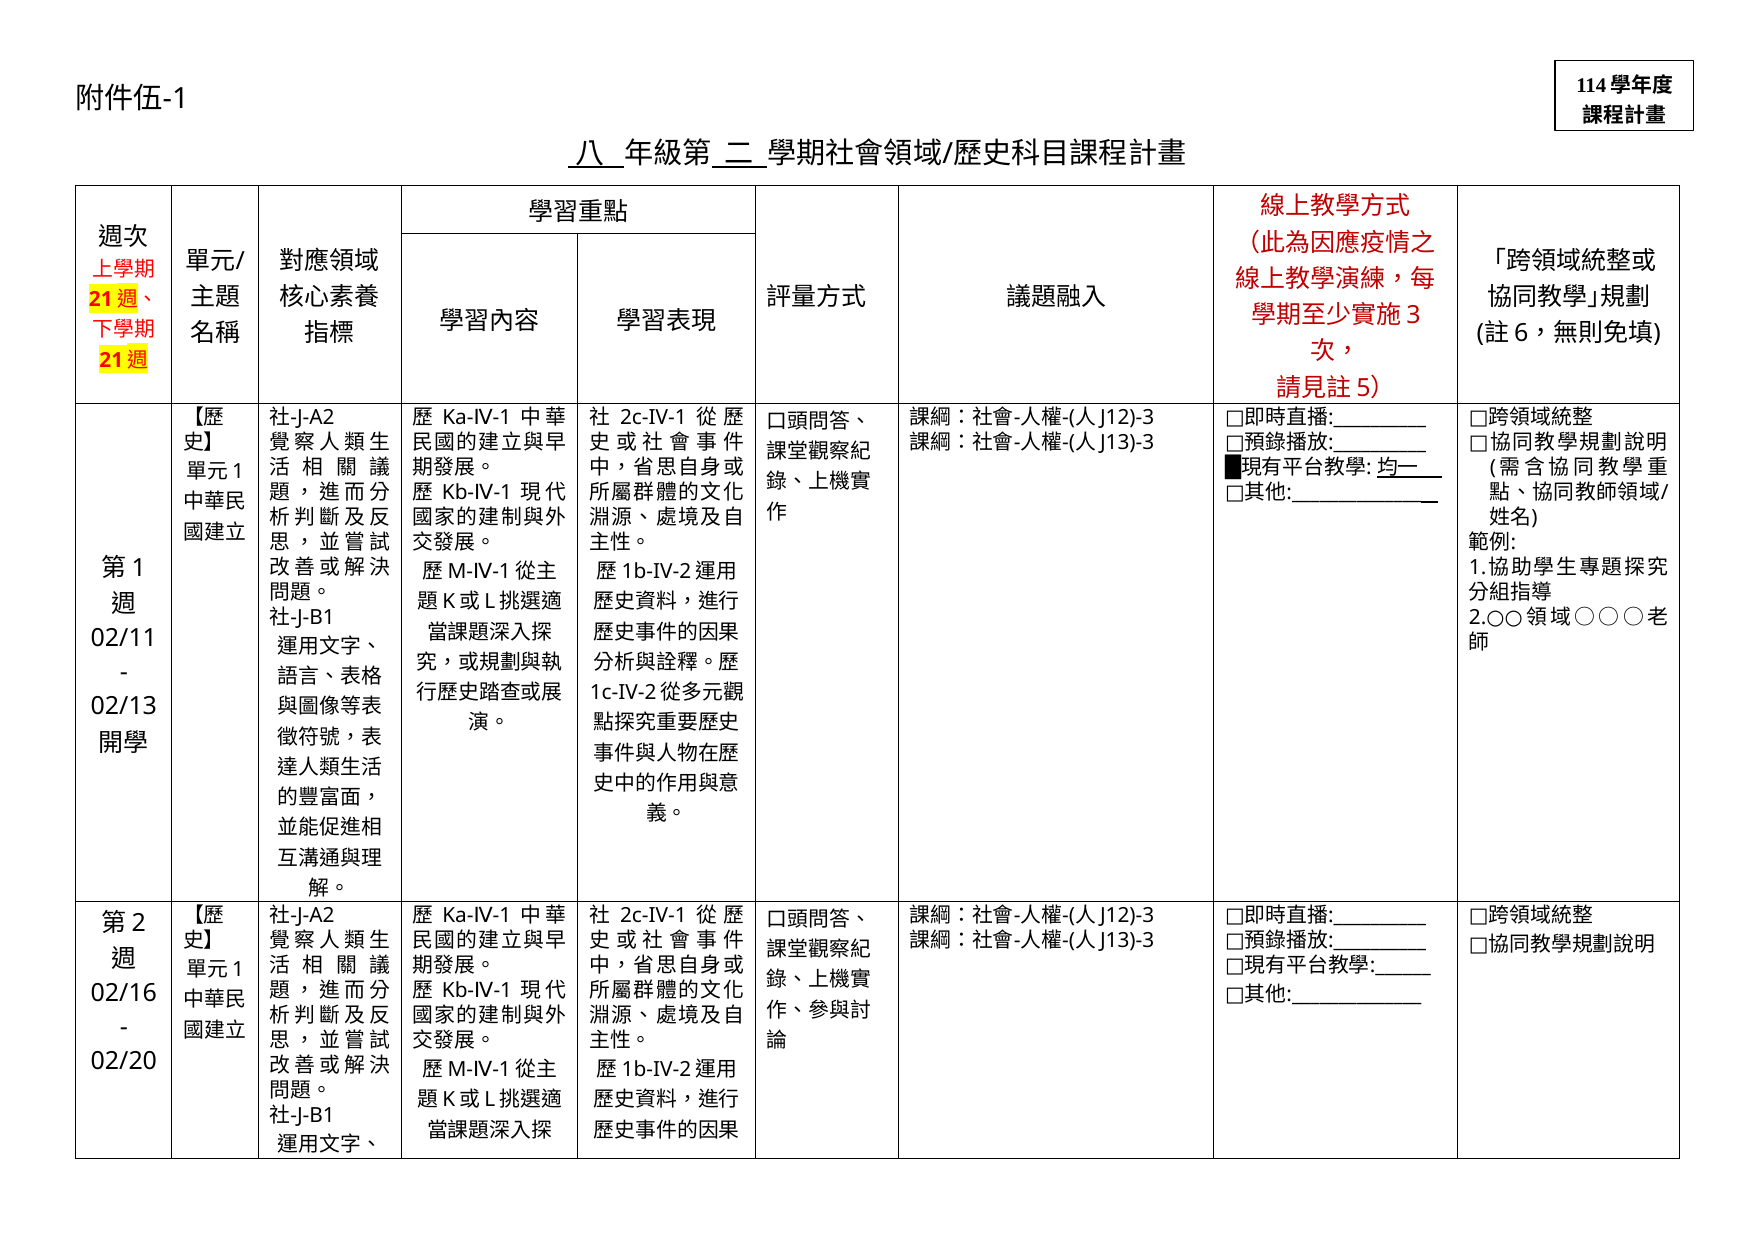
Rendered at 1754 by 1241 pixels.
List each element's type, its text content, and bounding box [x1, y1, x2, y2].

table_cell 口頭問答、課堂觀察紀錄、上機實作 [756, 404, 898, 901]
table_cell 社2c-IV-1從歷史或社會事件中，省思自身或所屬群體的文化淵源、處境及自主性。 歷1b-IV-2運用歷史資料，進行歷史事件的因果分析與詮釋。歷1c-IV-2從多元觀點探究重要歷史事件與人物在歷史中的作用與意義。 [578, 404, 755, 901]
table_cell 學習內容 [402, 234, 577, 403]
table_cell 第2週 02/16-02/20 [76, 902, 171, 1157]
table_header 對應領域 核心素養 指標 [259, 186, 401, 403]
table_cell 社2c-IV-1從歷史或社會事件中，省思自身或所屬群體的文化淵源、處境及自主性。 歷1b-IV-2運用歷史資料，進行歷史事件的因果 [578, 902, 755, 1157]
table_header 評量方式 [756, 186, 898, 403]
table_cell 社-J-A2 覺察人類生活相關議題，進而分析判斷及反思，並嘗試改善或解決問題。 社-J-B1 運用文字、 [259, 902, 401, 1157]
text 課程計畫 [1570, 98, 1679, 123]
text 八 年級第 二 學期社會領域/歷史科目課程計畫 [75, 130, 1679, 172]
table_cell □跨領域統整 □協同教學規劃說明(需含協同教學重點、協同教師領域/姓名) 範例: 1.協助學生專題探究分組指導 2.○○領域○○○老師 [1458, 404, 1679, 901]
table_cell 第1週 02/11-02/13 開學 [76, 404, 171, 901]
table_cell 課綱：社會-人權-(人J12)-3 課綱：社會-人權-(人J13)-3 [899, 404, 1213, 901]
table_header 週次 上學期21週、下學期21週 [76, 186, 171, 403]
table_cell 社-J-A2 覺察人類生活相關議題，進而分析判斷及反思，並嘗試改善或解決問題。 社-J-B1 運用文字、語言、表格與圖像等表徵符號，表達人類生活的豐富面，並能促進相互溝通與理解。 [259, 404, 401, 901]
text 附件伍-1 [75, 75, 1554, 117]
table_cell 歷Ka-Ⅳ-1中華民國的建立與早期發展。 歷Kb-Ⅳ-1現代國家的建制與外交發展。 歷M-Ⅳ-1從主題K或L挑選適當課題深入探 [402, 902, 577, 1157]
table_cell 歷Ka-Ⅳ-1中華民國的建立與早期發展。 歷Kb-Ⅳ-1現代國家的建制與外交發展。 歷M-Ⅳ-1從主題K或L挑選適當課題深入探究，或規劃與執行歷史踏查或展演。 [402, 404, 577, 901]
table_cell 課綱：社會-人權-(人J12)-3 課綱：社會-人權-(人J13)-3 [899, 902, 1213, 1157]
table_cell 學習表現 [578, 234, 755, 403]
table_cell 【歷史】 單元1中華民國建立 [172, 404, 258, 901]
table_cell 【歷史】 單元1中華民國建立 [172, 902, 258, 1157]
table_cell 口頭問答、課堂觀察紀錄、上機實作、參與討論 [756, 902, 898, 1157]
table_cell □即時直播:__________ □預錄播放:__________ █現有平台教學: 均一 □其他:______________ [1214, 404, 1457, 901]
table_cell □跨領域統整 □協同教學規劃說明 [1458, 902, 1679, 1157]
table_cell □即時直播:__________ □預錄播放:__________ □現有平台教學:______ □其他:______________ [1214, 902, 1457, 1157]
table_header 議題融入 [899, 186, 1213, 403]
table_header 單元/主題名稱 [172, 186, 258, 403]
table_header 「跨領域統整或 協同教學｣規劃 (註6，無則免填) [1458, 186, 1679, 403]
table_header 學習重點 [402, 186, 755, 233]
table_header 線上教學方式 （此為因應疫情之線上教學演練，每學期至少實施3次， 請見註5） [1214, 186, 1457, 403]
text 114學年度 [1570, 68, 1679, 98]
